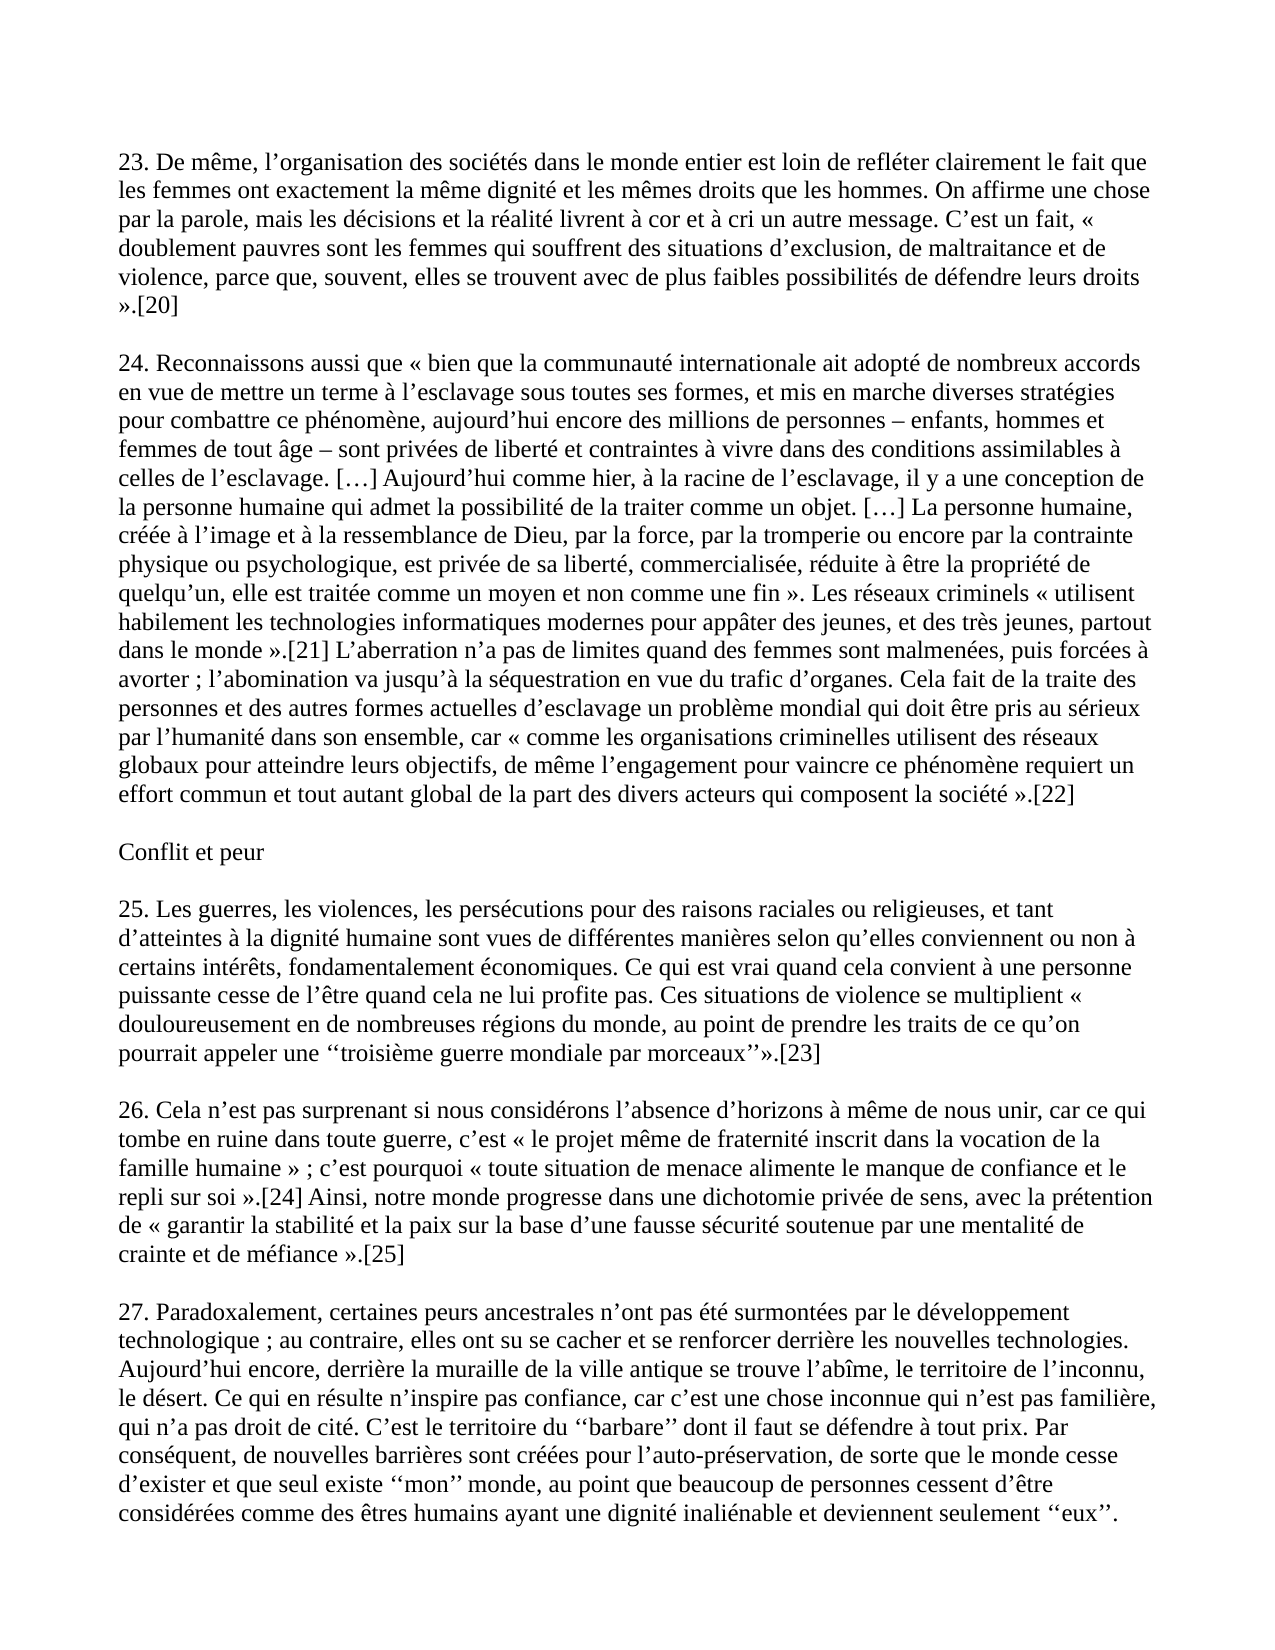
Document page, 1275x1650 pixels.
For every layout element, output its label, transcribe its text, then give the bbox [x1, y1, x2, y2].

text 26. Cela n’est pas surprenant si nous considérons l’absence d’horizons à même de nous unir, car ce qui tombe en ruine dans toute guerre, c’est « le projet même de fraternité inscrit dans la vocation de la famille humaine » ; c’est pourquoi « toute situation de menace alimente le manque de confiance et le repli sur soi ».[24] Ainsi, notre monde progresse dans une dichotomie privée de sens, avec la prétention de « garantir la stabilité et la paix sur la base d’une fausse sécurité soutenue par une mentalité de crainte et de méfiance ».[25] [118, 1096, 1157, 1268]
text 23. De même, l’organisation des sociétés dans le monde entier est loin de refléter clairement le fait que les femmes ont exactement la même dignité et les mêmes droits que les hommes. On affirme une chose par la parole, mais les décisions et la réalité livrent à cor et à cri un autre message. C’est un fait, « doublement pauvres sont les femmes qui souffrent des situations d’exclusion, de maltraitance et de violence, parce que, souvent, elles se trouvent avec de plus faibles possibilités de défendre leurs droits ».[20] [118, 147, 1157, 319]
text 24. Reconnaissons aussi que « bien que la communauté internationale ait adopté de nombreux accords en vue de mettre un terme à l’esclavage sous toutes ses formes, et mis en marche diverses stratégies pour combattre ce phénomène, aujourd’hui encore des millions de personnes – enfants, hommes et femmes de tout âge – sont privées de liberté et contraintes à vivre dans des conditions assimilables à celles de l’esclavage. […] Aujourd’hui comme hier, à la racine de l’esclavage, il y a une conception de la personne humaine qui admet la possibilité de la traiter comme un objet. […] La personne humaine, créée à l’image et à la ressemblance de Dieu, par la force, par la tromperie ou encore par la contrainte physique ou psychologique, est privée de sa liberté, commercialisée, réduite à être la propriété de quelqu’un, elle est traitée comme un moyen et non comme une fin ». Les réseaux criminels « utilisent habilement les technologies informatiques modernes pour appâter des jeunes, et des très jeunes, partout dans le monde ».[21] L’aberration n’a pas de limites quand des femmes sont malmenées, puis forcées à avorter ; l’abomination va jusqu’à la séquestration en vue du trafic d’organes. Cela fait de la traite des personnes et des autres formes actuelles d’esclavage un problème mondial qui doit être pris au sérieux par l’humanité dans son ensemble, car « comme les organisations criminelles utilisent des réseaux globaux pour atteindre leurs objectifs, de même l’engagement pour vaincre ce phénomène requiert un effort commun et tout autant global de la part des divers acteurs qui composent la société ».[22] [118, 348, 1157, 808]
text Conflit et peur [118, 837, 1157, 866]
text 25. Les guerres, les violences, les persécutions pour des raisons raciales ou religieuses, et tant d’atteintes à la dignité humaine sont vues de différentes manières selon qu’elles conviennent ou non à certains intérêts, fondamentalement économiques. Ce qui est vrai quand cela convient à une personne puissante cesse de l’être quand cela ne lui profite pas. Ces situations de violence se multiplient « douloureusement en de nombreuses régions du monde, au point de prendre les traits de ce qu’on pourrait appeler une ‘‘troisième guerre mondiale par morceaux’’».[23] [118, 894, 1157, 1067]
text 27. Paradoxalement, certaines peurs ancestrales n’ont pas été surmontées par le développement technologique ; au contraire, elles ont su se cacher et se renforcer derrière les nouvelles technologies. Aujourd’hui encore, derrière la muraille de la ville antique se trouve l’abîme, le territoire de l’inconnu, le désert. Ce qui en résulte n’inspire pas confiance, car c’est une chose inconnue qui n’est pas familière, qui n’a pas droit de cité. C’est le territoire du ‘‘barbare’’ dont il faut se défendre à tout prix. Par conséquent, de nouvelles barrières sont créées pour l’auto-préservation, de sorte que le monde cesse d’exister et que seul existe ‘‘mon’’ monde, au point que beaucoup de personnes cessent d’être considérées comme des êtres humains ayant une dignité inaliénable et deviennent seulement ‘‘eux’’. [118, 1297, 1157, 1527]
